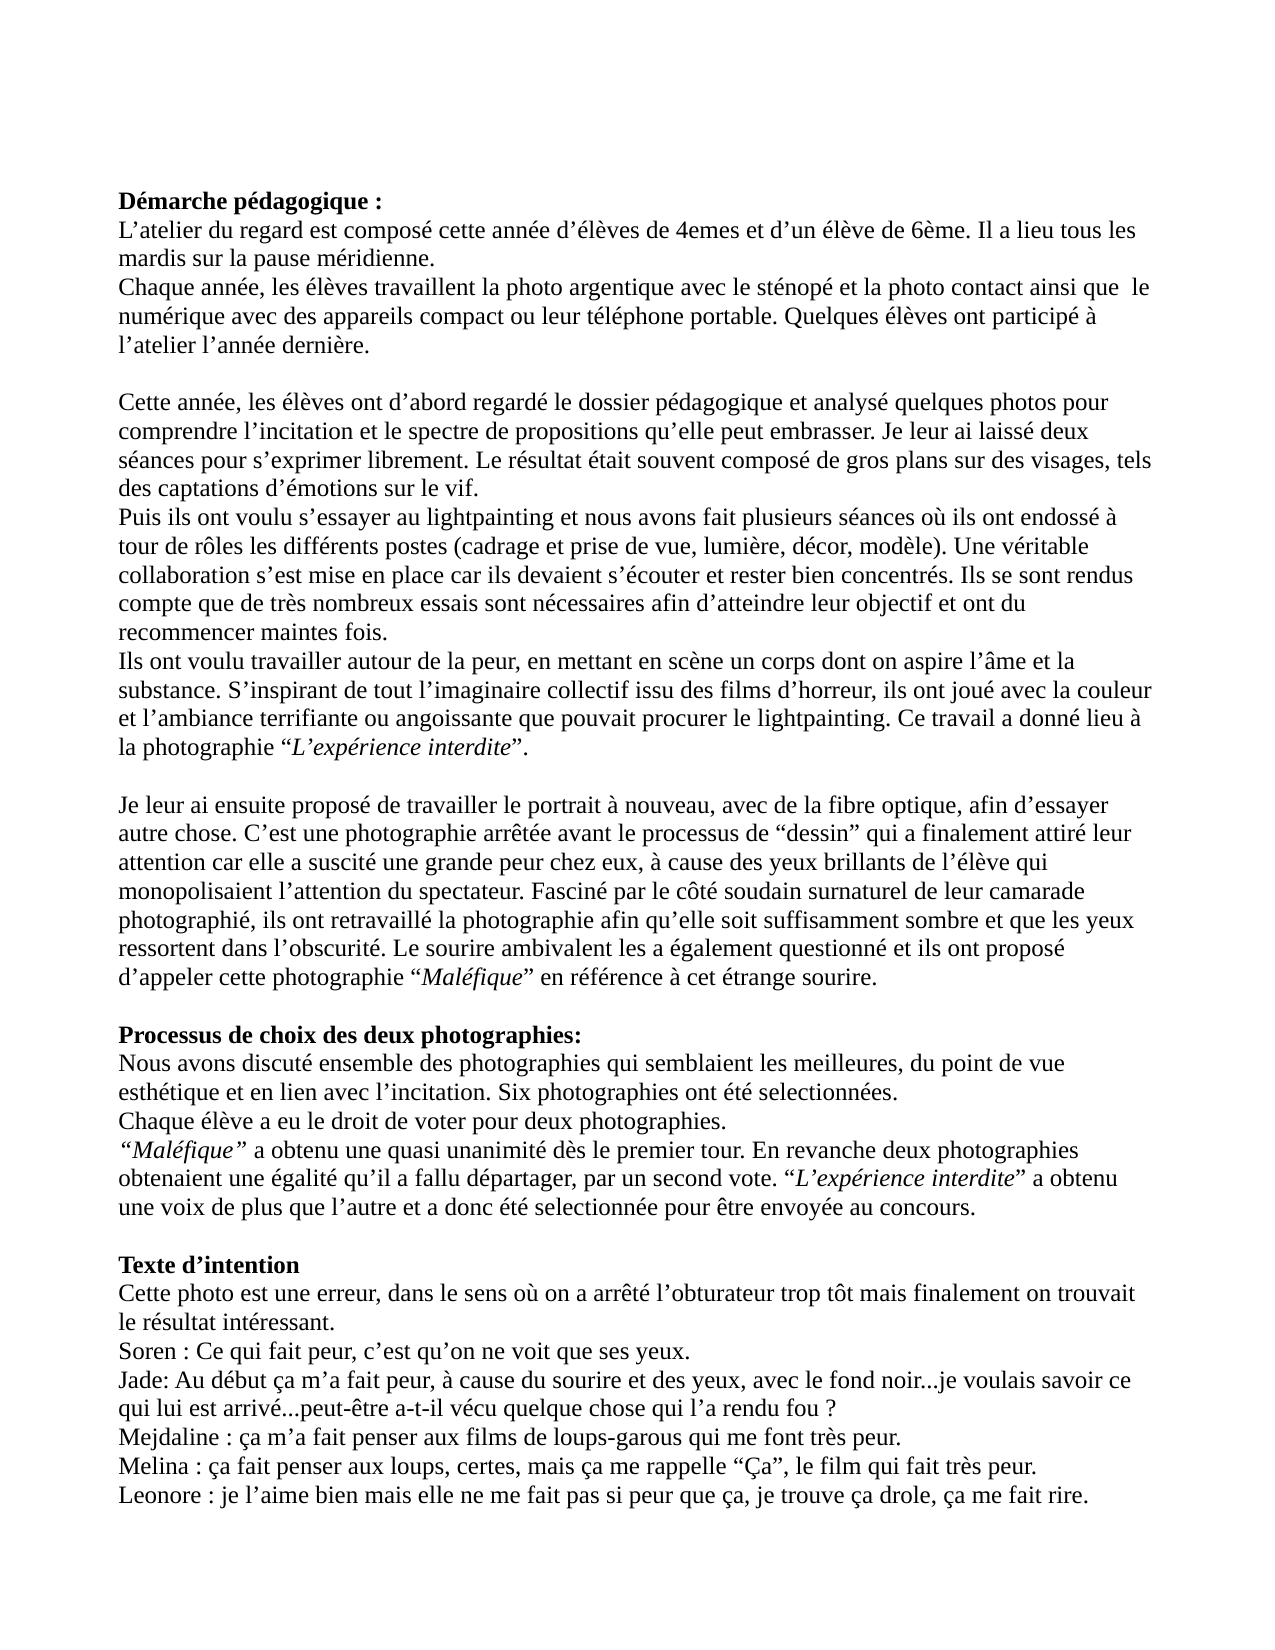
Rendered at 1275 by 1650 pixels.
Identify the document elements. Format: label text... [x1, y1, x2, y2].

text Soren : Ce qui fait peur, c’est qu’on ne voit que ses yeux. [118, 1336, 1157, 1365]
text Nous avons discuté ensemble des photographies qui semblaient les meilleures, du point de vue esthétique et en lien avec l’incitation. Six photographies ont été selectionnées. [118, 1048, 1157, 1106]
text Puis ils ont voulu s’essayer au lightpainting et nous avons fait plusieurs séances où ils ont endossé à tour de rôles les différents postes (cadrage et prise de vue, lumière, décor, modèle). Une véritable collaboration s’est mise en place car ils devaient s’écouter et rester bien concentrés. Ils se sont rendus compte que de très nombreux essais sont nécessaires afin d’atteindre leur objectif et ont du recommencer maintes fois. [118, 502, 1157, 646]
text Ils ont voulu travailler autour de la peur, en mettant en scène un corps dont on aspire l’âme et la substance. S’inspirant de tout l’imaginaire collectif issu des films d’horreur, ils ont joué avec la couleur et l’ambiance terrifiante ou angoissante que pouvait procurer le lightpainting. Ce travail a donné lieu à la photographie “L’expérience interdite”. [118, 646, 1157, 761]
text Je leur ai ensuite proposé de travailler le portrait à nouveau, avec de la fibre optique, afin d’essayer autre chose. C’est une photographie arrêtée avant le processus de “dessin” qui a finalement attiré leur attention car elle a suscité une grande peur chez eux, à cause des yeux brillants de l’élève qui monopolisaient l’attention du spectateur. Fasciné par le côté soudain surnaturel de leur camarade photographié, ils ont retravaillé la photographie afin qu’elle soit suffisamment sombre et que les yeux ressortent dans l’obscurité. Le sourire ambivalent les a également questionné et ils ont proposé d’appeler cette photographie “Maléfique” en référence à cet étrange sourire. [118, 790, 1157, 991]
text Leonore : je l’aime bien mais elle ne me fait pas si peur que ça, je trouve ça drole, ça me fait rire. [118, 1480, 1157, 1508]
text Cette année, les élèves ont d’abord regardé le dossier pédagogique et analysé quelques photos pour comprendre l’incitation et le spectre de propositions qu’elle peut embrasser. Je leur ai laissé deux séances pour s’exprimer librement. Le résultat était souvent composé de gros plans sur des visages, tels des captations d’émotions sur le vif. [118, 387, 1157, 502]
text L’atelier du regard est composé cette année d’élèves de 4emes et d’un élève de 6ème. Il a lieu tous les mardis sur la pause méridienne. [118, 215, 1157, 272]
text Démarche pédagogique : [118, 186, 1157, 215]
text Melina : ça fait penser aux loups, certes, mais ça me rappelle “Ça”, le film qui fait très peur. [118, 1451, 1157, 1480]
text Chaque année, les élèves travaillent la photo argentique avec le sténopé et la photo contact ainsi que le numérique avec des appareils compact ou leur téléphone portable. Quelques élèves ont participé à l’atelier l’année dernière. [118, 272, 1157, 358]
text Texte d’intention [118, 1250, 1157, 1278]
text Processus de choix des deux photographies: [118, 1020, 1157, 1048]
text “Maléfique” a obtenu une quasi unanimité dès le premier tour. En revanche deux photographies obtenaient une égalité qu’il a fallu départager, par un second vote. “L’expérience interdite” a obtenu une voix de plus que l’autre et a donc été selectionnée pour être envoyée au concours. [118, 1135, 1157, 1221]
text Mejdaline : ça m’a fait penser aux films de loups-garous qui me font très peur. [118, 1422, 1157, 1451]
text Chaque élève a eu le droit de voter pour deux photographies. [118, 1106, 1157, 1135]
text Jade: Au début ça m’a fait peur, à cause du sourire et des yeux, avec le fond noir...je voulais savoir ce qui lui est arrivé...peut-être a-t-il vécu quelque chose qui l’a rendu fou ? [118, 1365, 1157, 1422]
text Cette photo est une erreur, dans le sens où on a arrêté l’obturateur trop tôt mais finalement on trouvait le résultat intéressant. [118, 1278, 1157, 1336]
